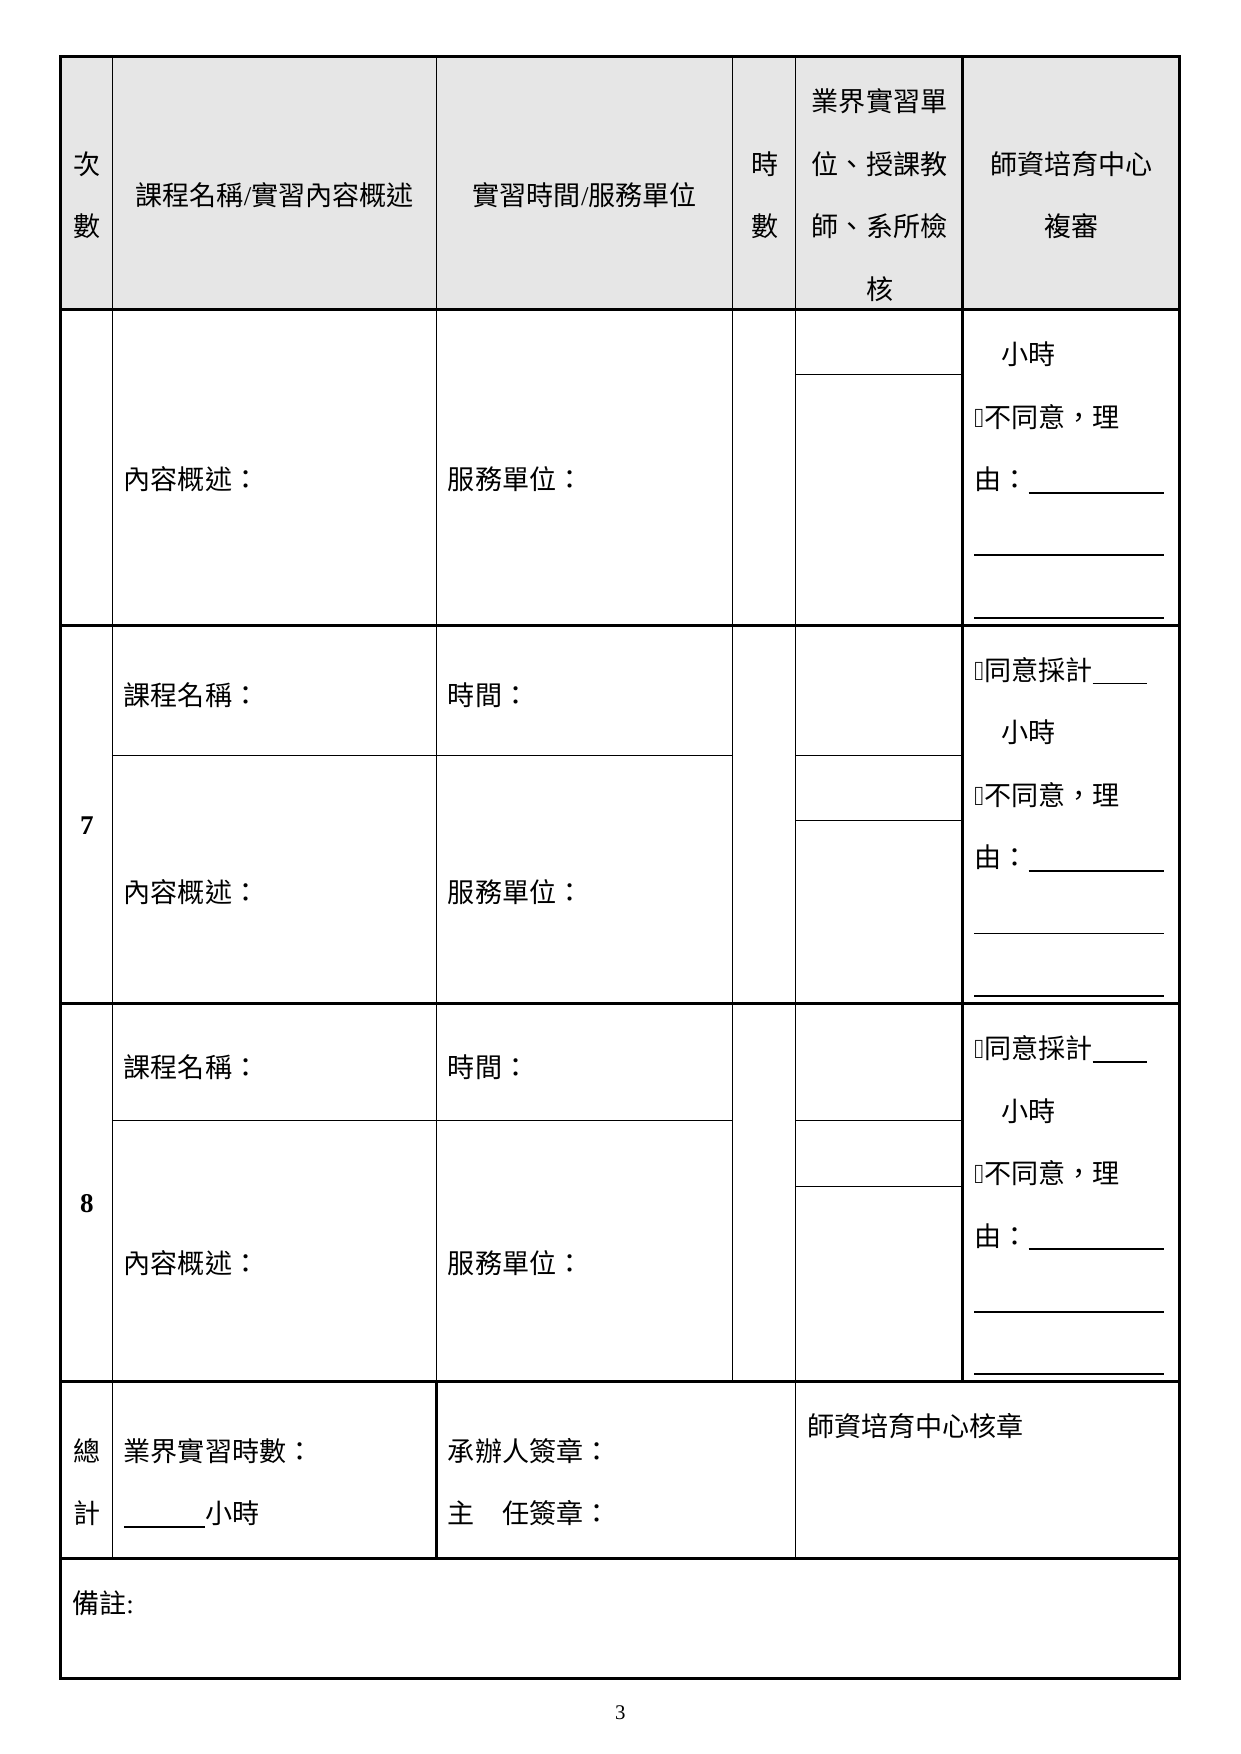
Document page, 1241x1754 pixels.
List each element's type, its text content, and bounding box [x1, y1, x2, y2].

table_header 次數 [62, 58, 112, 308]
table_cell [796, 1005, 961, 1120]
table_cell 總計 [62, 1383, 112, 1557]
table_cell 8 [62, 1005, 112, 1380]
table_cell 小時 不同意，理由： [964, 311, 1178, 624]
table_cell [796, 627, 961, 754]
table_cell 同意採計 小時 不同意，理由： [964, 1005, 1178, 1380]
table_cell 7 [62, 627, 112, 1002]
table_cell [796, 375, 961, 624]
table_header 時數 [733, 58, 795, 308]
table_cell [733, 627, 795, 1002]
table_header 課程名稱/實習內容概述 [113, 58, 436, 308]
table_cell 同意採計 小時 不同意，理由： [964, 627, 1178, 1002]
table_header 業界實習單位、授課教師、系所檢核 [796, 58, 961, 308]
table_cell 師資培育中心核章 [796, 1383, 1178, 1557]
table_cell [733, 311, 795, 624]
table_header 實習時間/服務單位 [437, 58, 732, 308]
table_cell [796, 311, 961, 374]
table_cell [796, 756, 961, 820]
table_cell [796, 821, 961, 1002]
table_cell 時間： [437, 627, 732, 754]
table_cell 內容概述： [113, 756, 436, 1002]
table_cell 服務單位： [437, 311, 732, 624]
table_cell 服務單位： [437, 1121, 732, 1380]
table_cell 業界實習時數： 小時 [113, 1383, 435, 1557]
table_cell 承辦人簽章： 主 任簽章： [438, 1383, 795, 1557]
table_cell 課程名稱： [113, 1005, 436, 1120]
table_cell 備註: 依教育部技術及職業教育法第24條規定，高級中等學校職業群科師資職前教育課程，應包括時數至少18小時之業界實習。18小時之業界實習之定義，應包含職業群科專門課程中之參訪學習、體驗、實作、見習、實習等類別，並納入培育職業群科相關課程。 認證職業群科之師資生，請依「本校中等學校各任教學科（領域、群科）師資職前教育專門課程科目及學分一覽表」相關課程中，取得說明欄中臚列之業界實習時數，並得填寫本表，經系所及師資培育中心核准。 須由系所安排相關業界實習，未經事前核准者，不予採計。 業界實習範疇不含補習班及各級學校，詳情請參閱本校師資培育中心網站。 本表由師資生自行留存。每回完成業界實習，請將每一次業界實習時數分別登錄於業界實習時數紀錄表內，連同業界實習內容記錄表，於該課程學期結束前向任課老師及系所進行確認審查並核章。 所有時數完成後，師資生須將整份文件，連同業界實習內容記錄表與相關表件，繳交至師資培育中心複審並留存，若系所需留存資料可請師資培育中心影印一份送至系上。 認證科別若為實習科別，請於申請教育實習時，併同申請文件提出申請；非屬實習科別，則於申請專門科目證書時，併同申請文件提出申請。 [62, 1560, 1178, 1677]
table_cell 服務單位： [437, 756, 732, 1002]
table_cell [796, 1187, 961, 1380]
table_cell [733, 1005, 795, 1380]
table_cell 課程名稱： [113, 627, 436, 754]
table_cell 內容概述： [113, 1121, 436, 1380]
table_cell 時間： [437, 1005, 732, 1120]
table_cell 內容概述： [113, 311, 436, 624]
table_cell [62, 311, 112, 624]
table_cell [796, 1121, 961, 1186]
table_header 師資培育中心 複審 [964, 58, 1178, 308]
